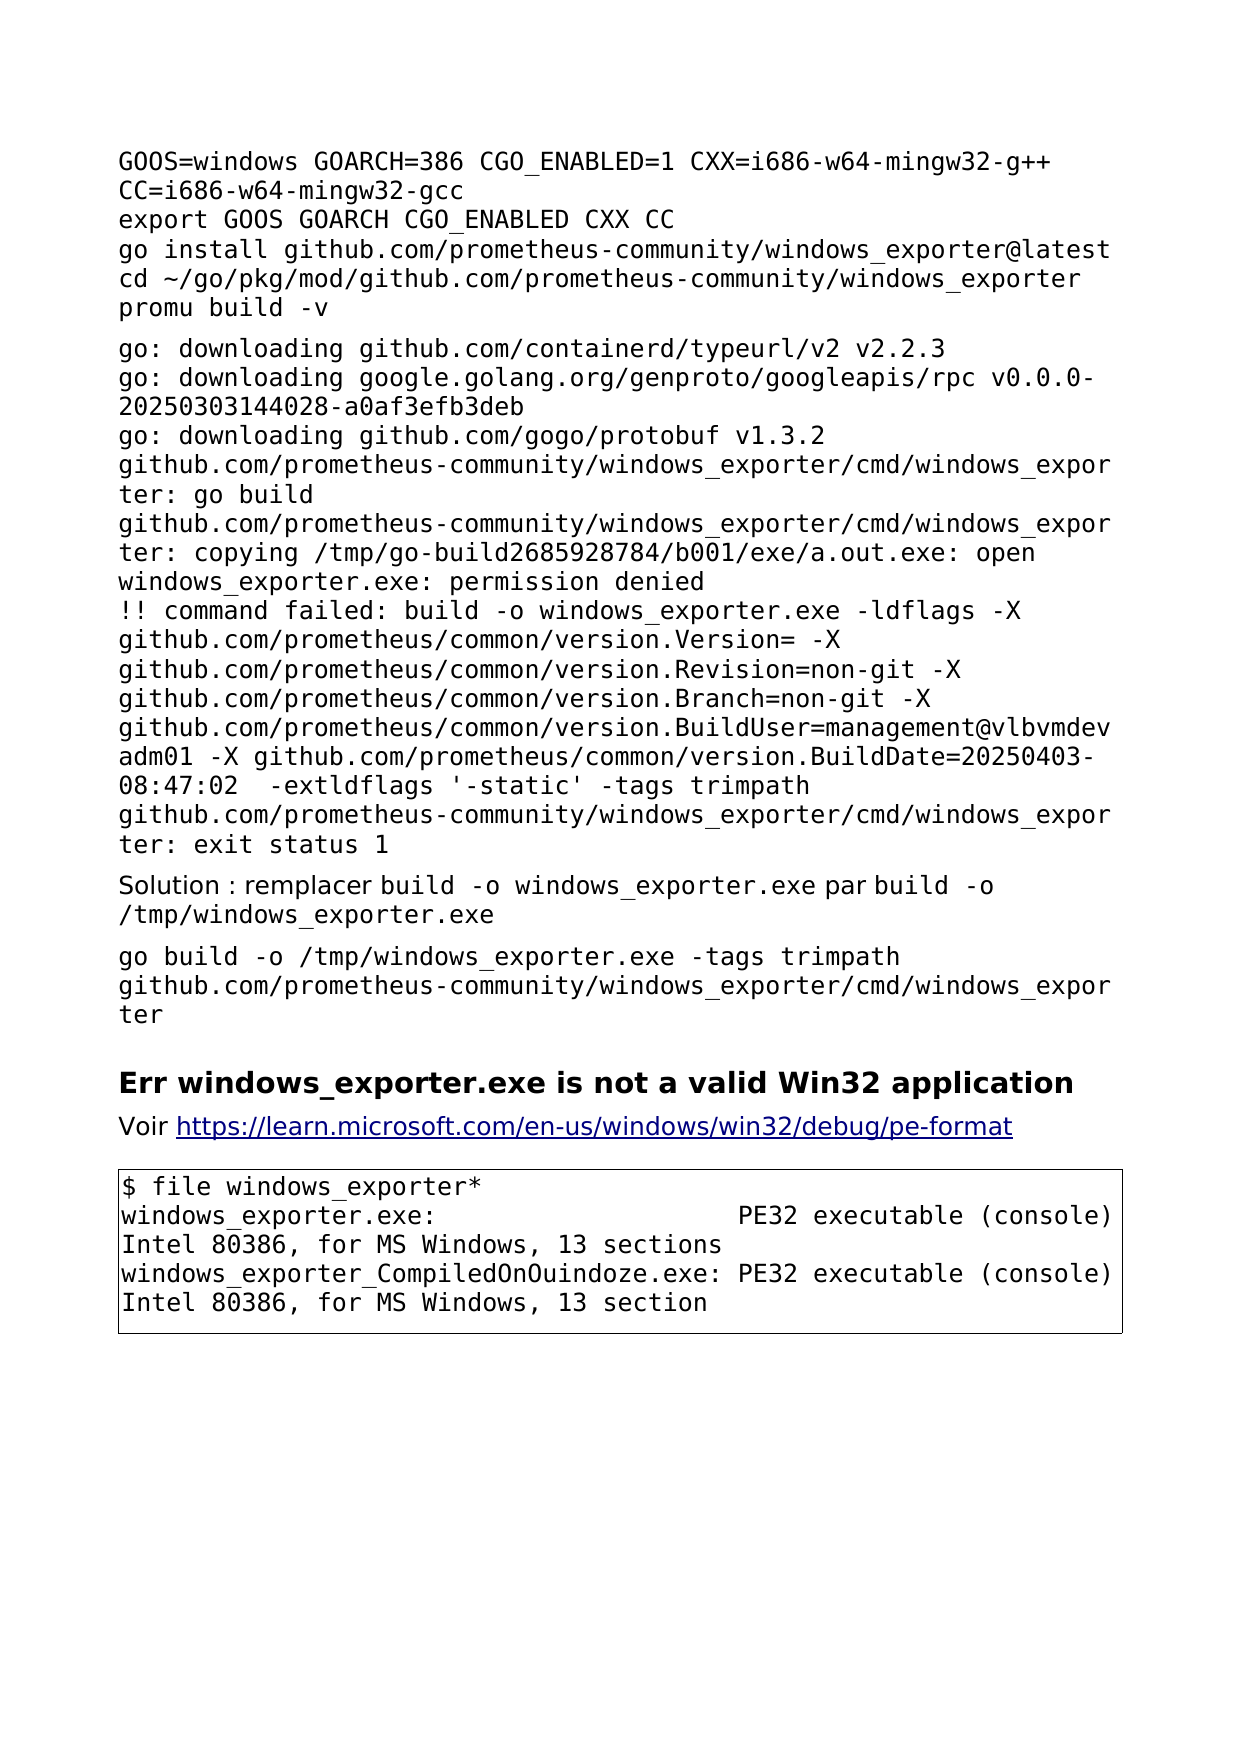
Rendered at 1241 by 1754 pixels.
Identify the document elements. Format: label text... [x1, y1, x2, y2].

text go build -o /tmp/windows_exporter.exe -tags trimpath github.com/prometheus-community/windows_exporter/cmd/windows_exporter [118, 942, 1122, 1029]
text Solution : remplacer build -o windows_exporter.exe par build -o /tmp/windows_exporter.exe [118, 871, 1122, 929]
text go: downloading github.com/containerd/typeurl/v2 v2.2.3 go: downloading google.golang.org/genproto/googleapis/rpc v0.0.0-20250303144028-a0af3efb3deb go: downloading github.com/gogo/protobuf v1.3.2 github.com/prometheus-community/windows_exporter/cmd/windows_exporter: go build github.com/prometheus-community/windows_exporter/cmd/windows_exporter: copying /tmp/go-build2685928784/b001/exe/a.out.exe: open windows_exporter.exe: permission denied !! command failed: build -o windows_exporter.exe -ldflags -X github.com/prometheus/common/version.Version= -X github.com/prometheus/common/version.Revision=non-git -X github.com/prometheus/common/version.Branch=non-git -X github.com/prometheus/common/version.BuildUser=management@vlbvmdevadm01 -X github.com/prometheus/common/version.BuildDate=20250403-08:47:02 -extldflags '-static' -tags trimpath github.com/prometheus-community/windows_exporter/cmd/windows_exporter: exit status 1 [118, 334, 1122, 859]
text Voir https://learn.microsoft.com/en-us/windows/win32/debug/pe-format [118, 1112, 1122, 1142]
subtitle Err windows_exporter.exe is not a valid Win32 application [118, 1066, 1122, 1100]
table_header $ file windows_exporter* windows_exporter.exe: PE32 executable (console) Intel 80386, for MS Windows, 13 sections windows_exporter_CompiledOnOuindoze.exe: PE32 executable (console) Intel 80386, for MS Windows, 13 section [119, 1170, 1122, 1332]
text GOOS=windows GOARCH=386 CGO_ENABLED=1 CXX=i686-w64-mingw32-g++ CC=i686-w64-mingw32-gcc export GOOS GOARCH CGO_ENABLED CXX CC go install github.com/prometheus-community/windows_exporter@latest cd ~/go/pkg/mod/github.com/prometheus-community/windows_exporter promu build -v [118, 118, 1122, 322]
